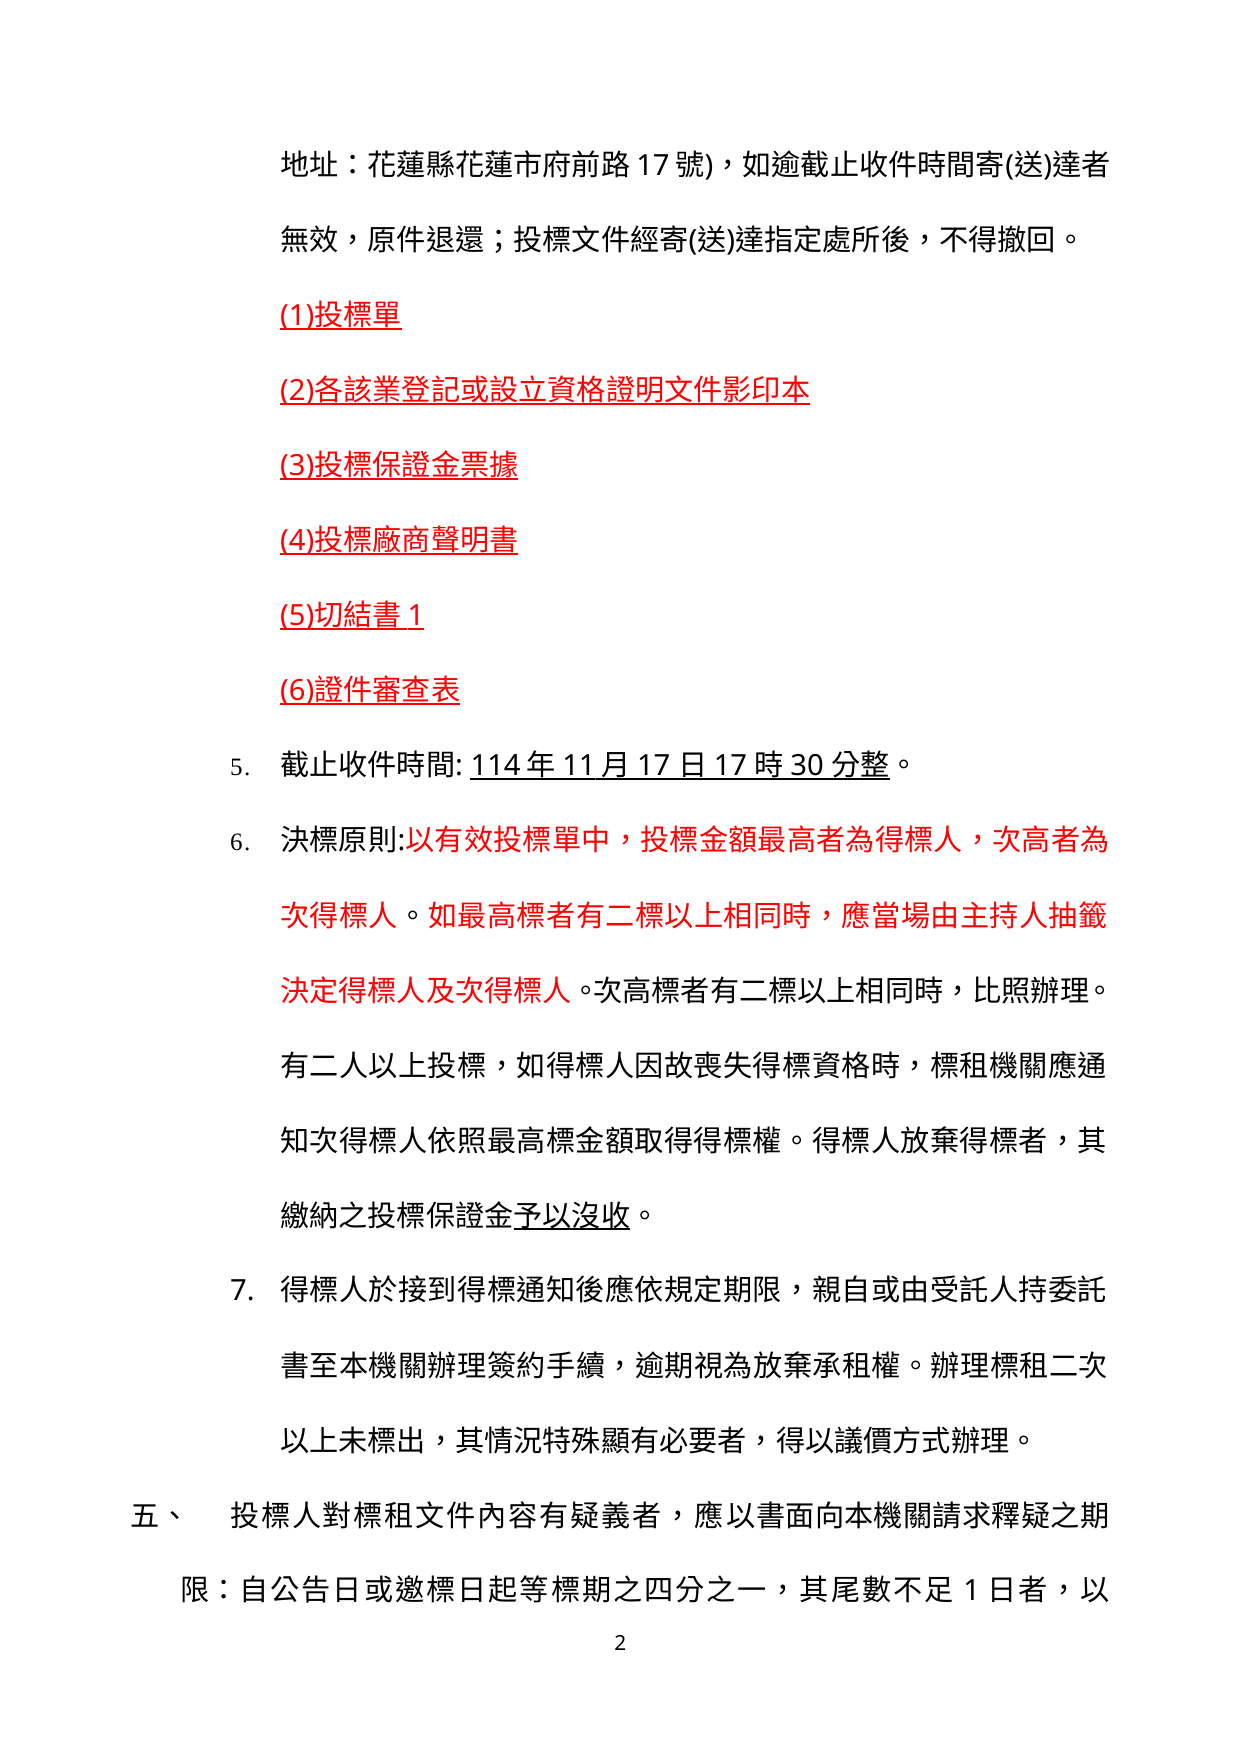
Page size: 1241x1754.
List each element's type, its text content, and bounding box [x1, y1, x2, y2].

list 投標人對標租文件內容有疑義者，應以書面向本機關請求釋疑之期限：自公告日或邀標日起等標期之四分之一，其尾數不足1日者，以 [130, 1476, 1110, 1626]
text (1)投標單 (2)各該業登記或設立資格證明文件影印本 (3)投標保證金票據 (4)投標廠商聲明書 (5)切結書1 (6)證件審查表 [280, 276, 1110, 726]
list 截止收件時間: 114年 11月 17 日 17 時 30 分整。 [230, 726, 1110, 801]
list 決標原則:以有效投標單中，投標金額最高者為得標人，次高者為次得標人。如最高標者有二標以上相同時，應當場由主持人抽籤決定得標人及次得標人。次高標者有二標以上相同時，比照辦理。有二人以上投標，如得標人因故喪失得標資格時，標租機關應通知次得標人依照最高標金額取得得標權。得標人放棄得標者，其繳納之投標保證金予以沒收。 [230, 801, 1110, 1251]
list 得標人於接到得標通知後應依規定期限，親自或由受託人持委託書至本機關辦理簽約手續，逾期視為放棄承租權。辦理標租二次以上未標出，其情況特殊顯有必要者，得以議價方式辦理。 [230, 1251, 1110, 1476]
list 地址：花蓮縣花蓮市府前路17號)，如逾截止收件時間寄(送)達者無效，原件退還；投標文件經寄(送)達指定處所後，不得撤回。 [230, 126, 1110, 276]
